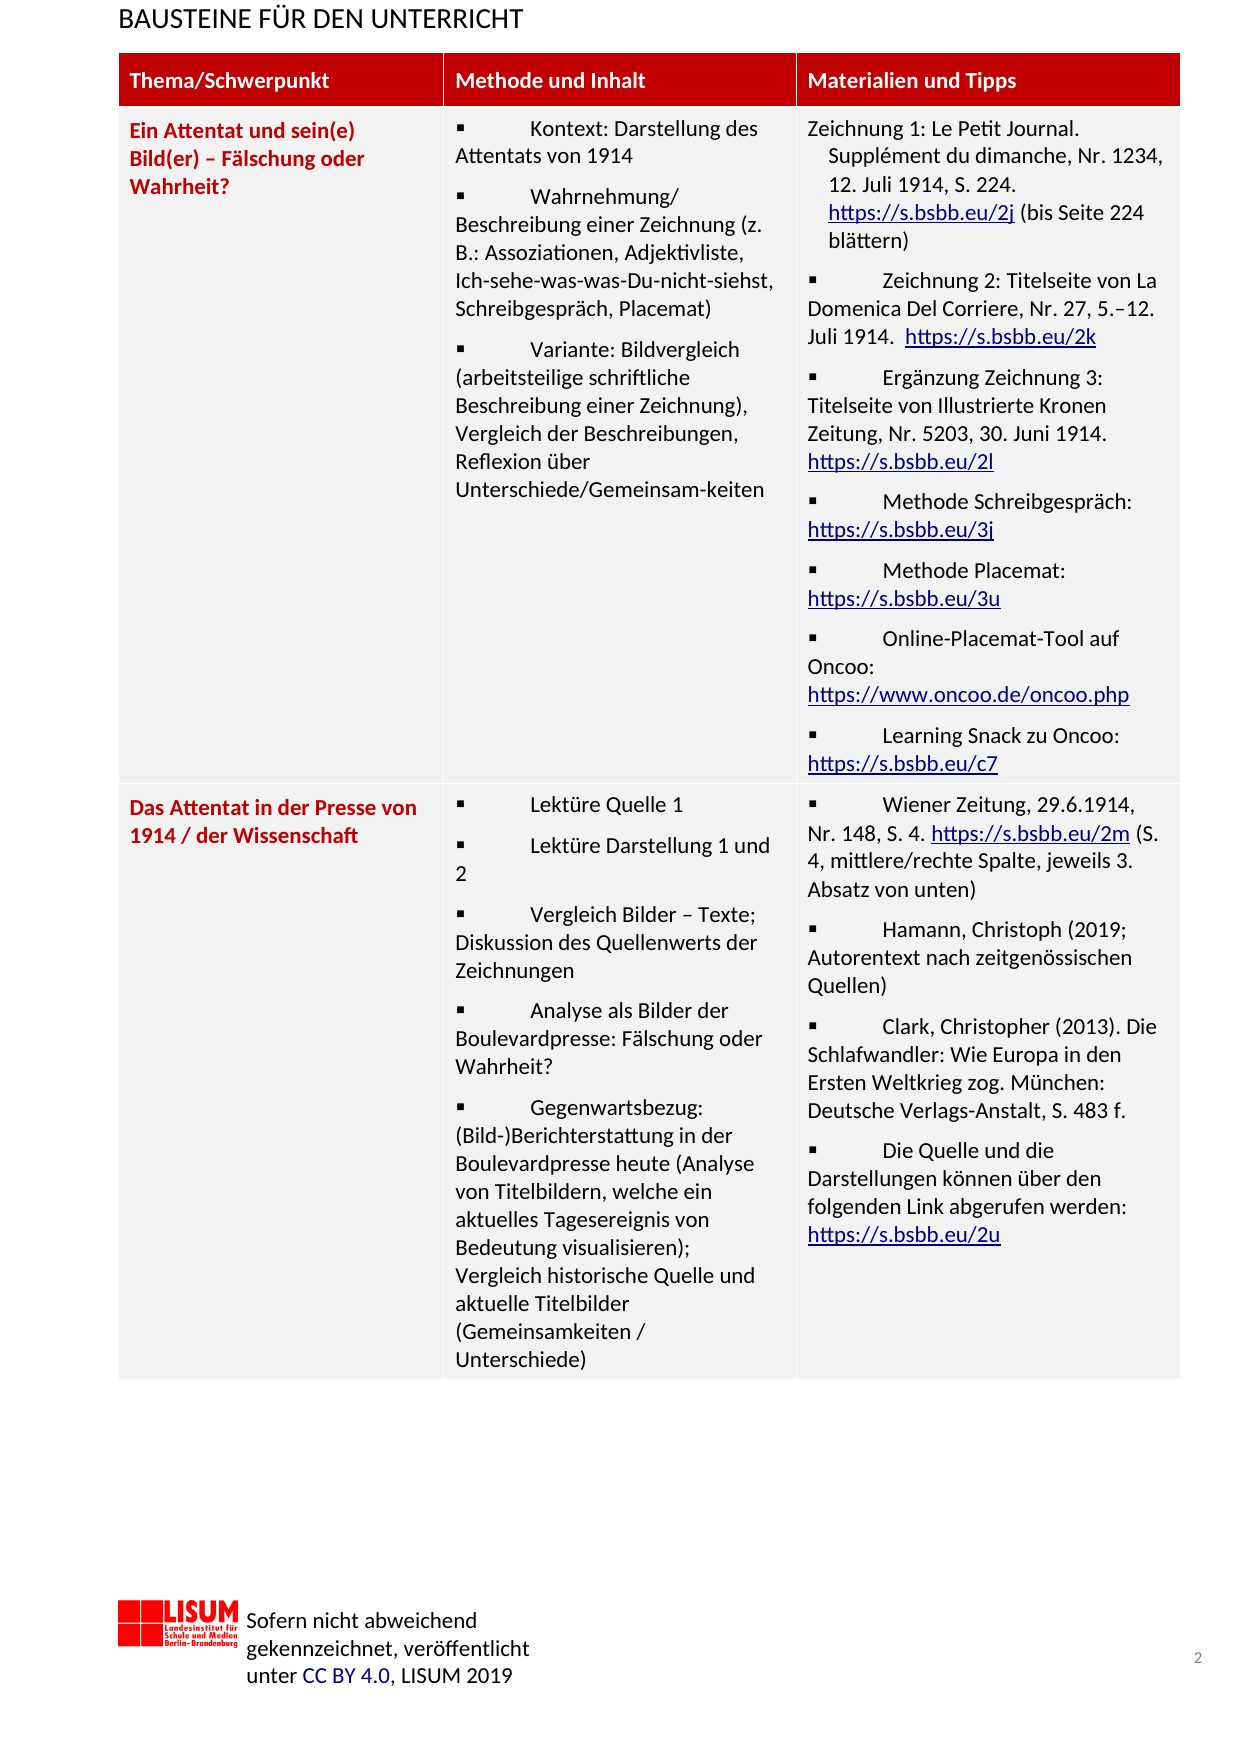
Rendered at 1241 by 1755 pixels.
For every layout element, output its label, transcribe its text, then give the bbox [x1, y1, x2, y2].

table_cell Wiener Zeitung, 29.6.1914, Nr. 148, S. 4. https://s.bsbb.eu/2m (S. 4, mittlere/rechte Spalte, jeweils 3. Absatz von unten) Hamann, Christoph (2019; Autorentext nach zeitgenössischen Quellen) Clark, Christopher (2013). Die Schlafwandler: Wie Europa in den Ersten Weltkrieg zog. München: Deutsche Verlags-Anstalt, S. 483 f. Die Quelle und die Darstellungen können über den folgenden Link abgerufen werden: https://s.bsbb.eu/2u [797, 784, 1180, 1379]
table_cell Zeichnung 1: Le Petit Journal. Supplément du dimanche, Nr. 1234, 12. Juli 1914, S. 224. https://s.bsbb.eu/2j (bis Seite 224 blättern) Zeichnung 2: Titelseite von La Domenica Del Corriere, Nr. 27, 5.–12. Juli 1914. https://s.bsbb.eu/2k Ergänzung Zeichnung 3: Titelseite von Illustrierte Kronen Zeitung, Nr. 5203, 30. Juni 1914. https://s.bsbb.eu/2l Methode Schreibgespräch: https://s.bsbb.eu/3j Methode Placemat: https://s.bsbb.eu/3u Online-Placemat-Tool auf Oncoo: https://www.oncoo.de/oncoo.php Learning Snack zu Oncoo: https://s.bsbb.eu/c7 [797, 108, 1180, 783]
table_header Methode und Inhalt [444, 53, 796, 106]
table_header Thema/Schwerpunkt [119, 53, 443, 106]
subtitle BAUSTEINE FÜR DEN UNTERRICHT [118, 0, 1187, 36]
table_cell Ein Attentat und sein(e) Bild(er) – Fälschung oder Wahrheit? [119, 108, 443, 783]
table_header Materialien und Tipps [797, 53, 1180, 106]
table_cell Kontext: Darstellung des Attentats von 1914 Wahrnehmung/Beschreibung einer Zeichnung (z. B.: Assoziationen, Adjektivliste, Ich-sehe-was-was-Du-nicht-siehst, Schreibgespräch, Placemat) Variante: Bildvergleich (arbeitsteilige schriftliche Beschreibung einer Zeichnung), Vergleich der Beschreibungen, Reflexion über Unterschiede/Gemeinsam-keiten [444, 108, 796, 783]
table_cell Lektüre Quelle 1 Lektüre Darstellung 1 und 2 Vergleich Bilder – Texte; Diskussion des Quellenwerts der Zeichnungen Analyse als Bilder der Boulevardpresse: Fälschung oder Wahrheit? Gegenwartsbezug: (Bild-)Berichterstattung in der Boulevardpresse heute (Analyse von Titelbildern, welche ein aktuelles Tagesereignis von Bedeutung visualisieren); Vergleich historische Quelle und aktuelle Titelbilder (Gemeinsamkeiten / Unterschiede) [444, 784, 796, 1379]
table_cell Das Attentat in der Presse von 1914 / der Wissenschaft [119, 784, 443, 1379]
